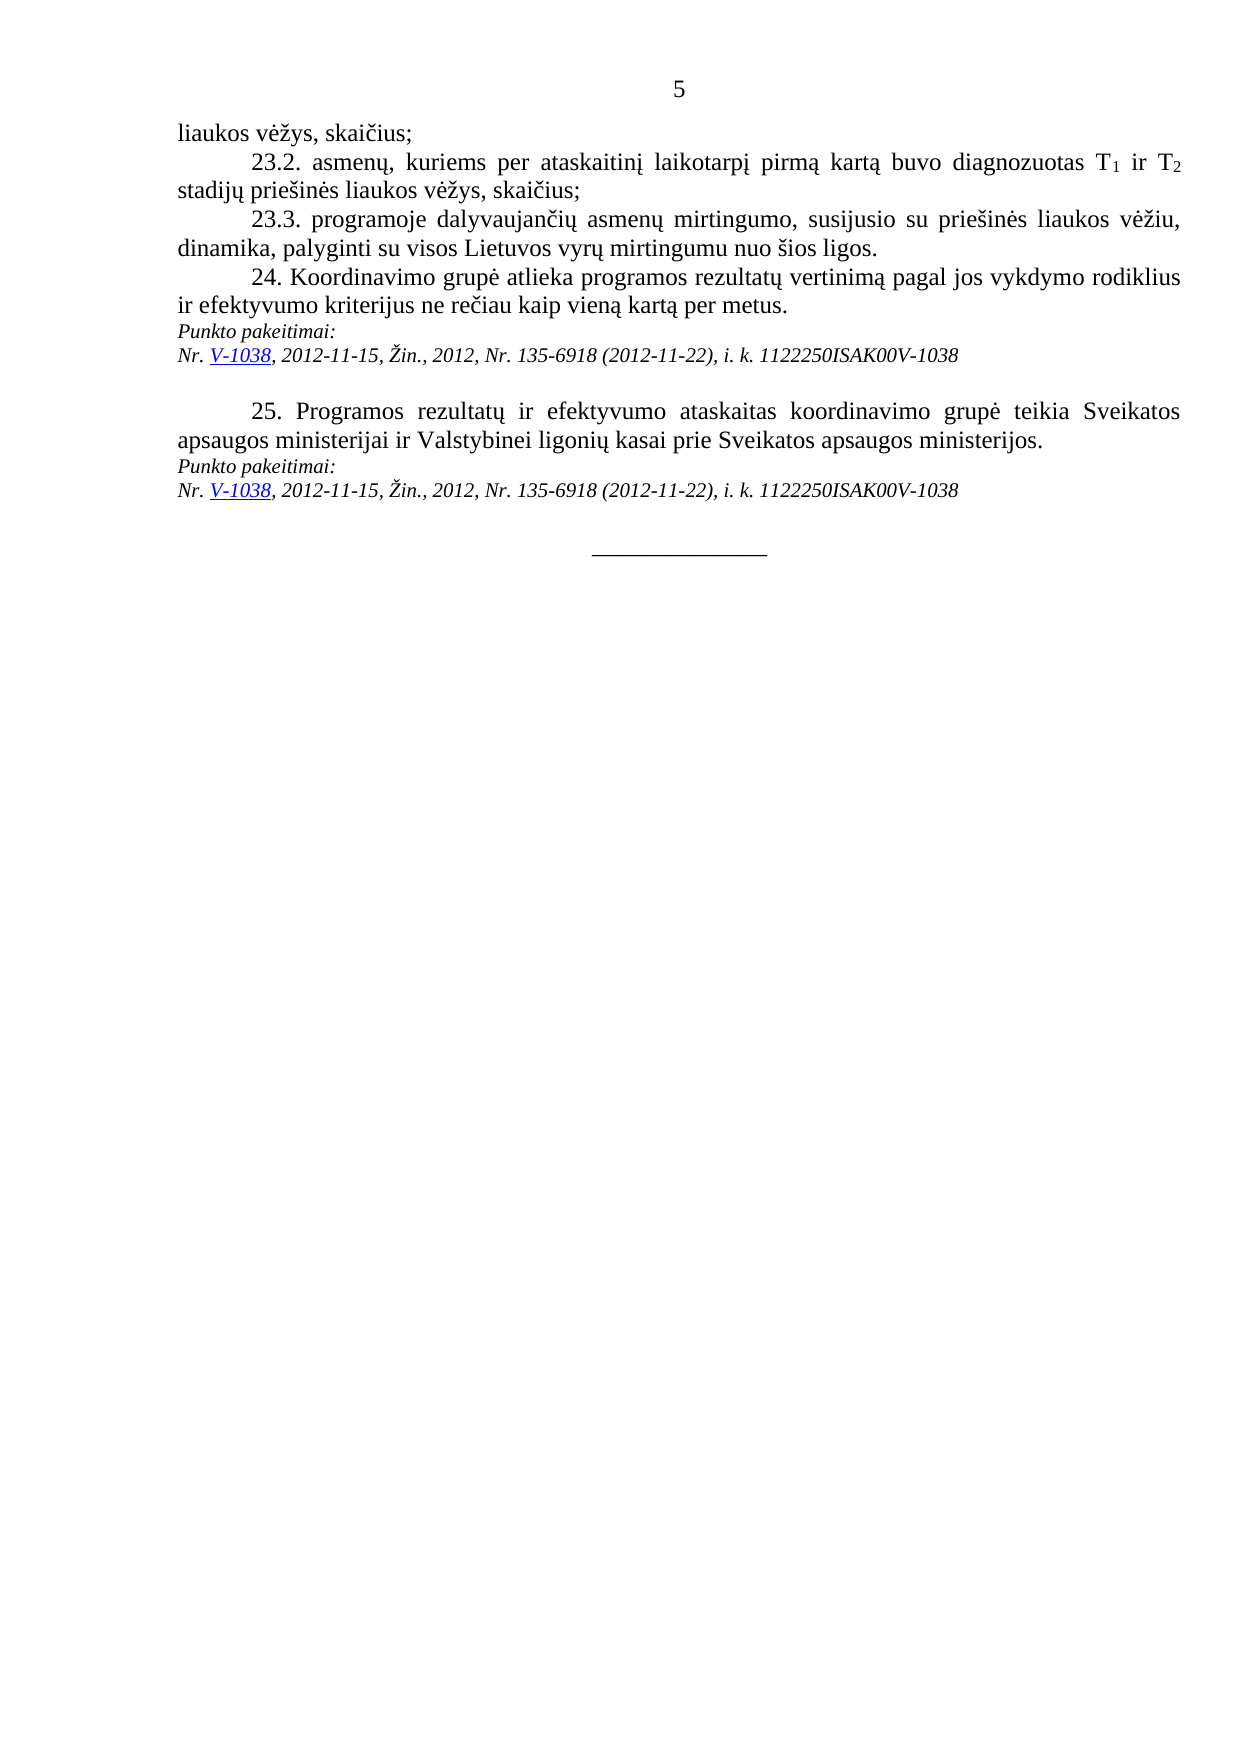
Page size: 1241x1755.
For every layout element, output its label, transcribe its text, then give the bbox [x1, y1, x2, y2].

text Nr. V-1038, 2012-11-15, Žin., 2012, Nr. 135-6918 (2012-11-22), i. k. 1122250ISAK00V-1038 [177, 343, 1181, 367]
text 25. Programos rezultatų ir efektyvumo ataskaitas koordinavimo grupė teikia Sveikatos apsaugos ministerijai ir Valstybinei ligonių kasai prie Sveikatos apsaugos ministerijos. [177, 396, 1181, 454]
text ______________ [177, 531, 1181, 559]
text Punkto pakeitimai: [177, 319, 1181, 343]
text Nr. V-1038, 2012-11-15, Žin., 2012, Nr. 135-6918 (2012-11-22), i. k. 1122250ISAK00V-1038 [177, 478, 1181, 502]
text 23.3. programoje dalyvaujančių asmenų mirtingumo, susijusio su priešinės liaukos vėžiu, dinamika, palyginti su visos Lietuvos vyrų mirtingumu nuo šios ligos. [177, 204, 1181, 262]
text Punkto pakeitimai: [177, 454, 1181, 478]
text 24. Koordinavimo grupė atlieka programos rezultatų vertinimą pagal jos vykdymo rodiklius ir efektyvumo kriterijus ne rečiau kaip vieną kartą per metus. [177, 262, 1181, 319]
text 23.2. asmenų, kuriems per ataskaitinį laikotarpį pirmą kartą buvo diagnozuotas T1 ir T2 stadijų priešinės liaukos vėžys, skaičius; [177, 147, 1181, 204]
text liaukos vėžys, skaičius; [177, 118, 1181, 147]
